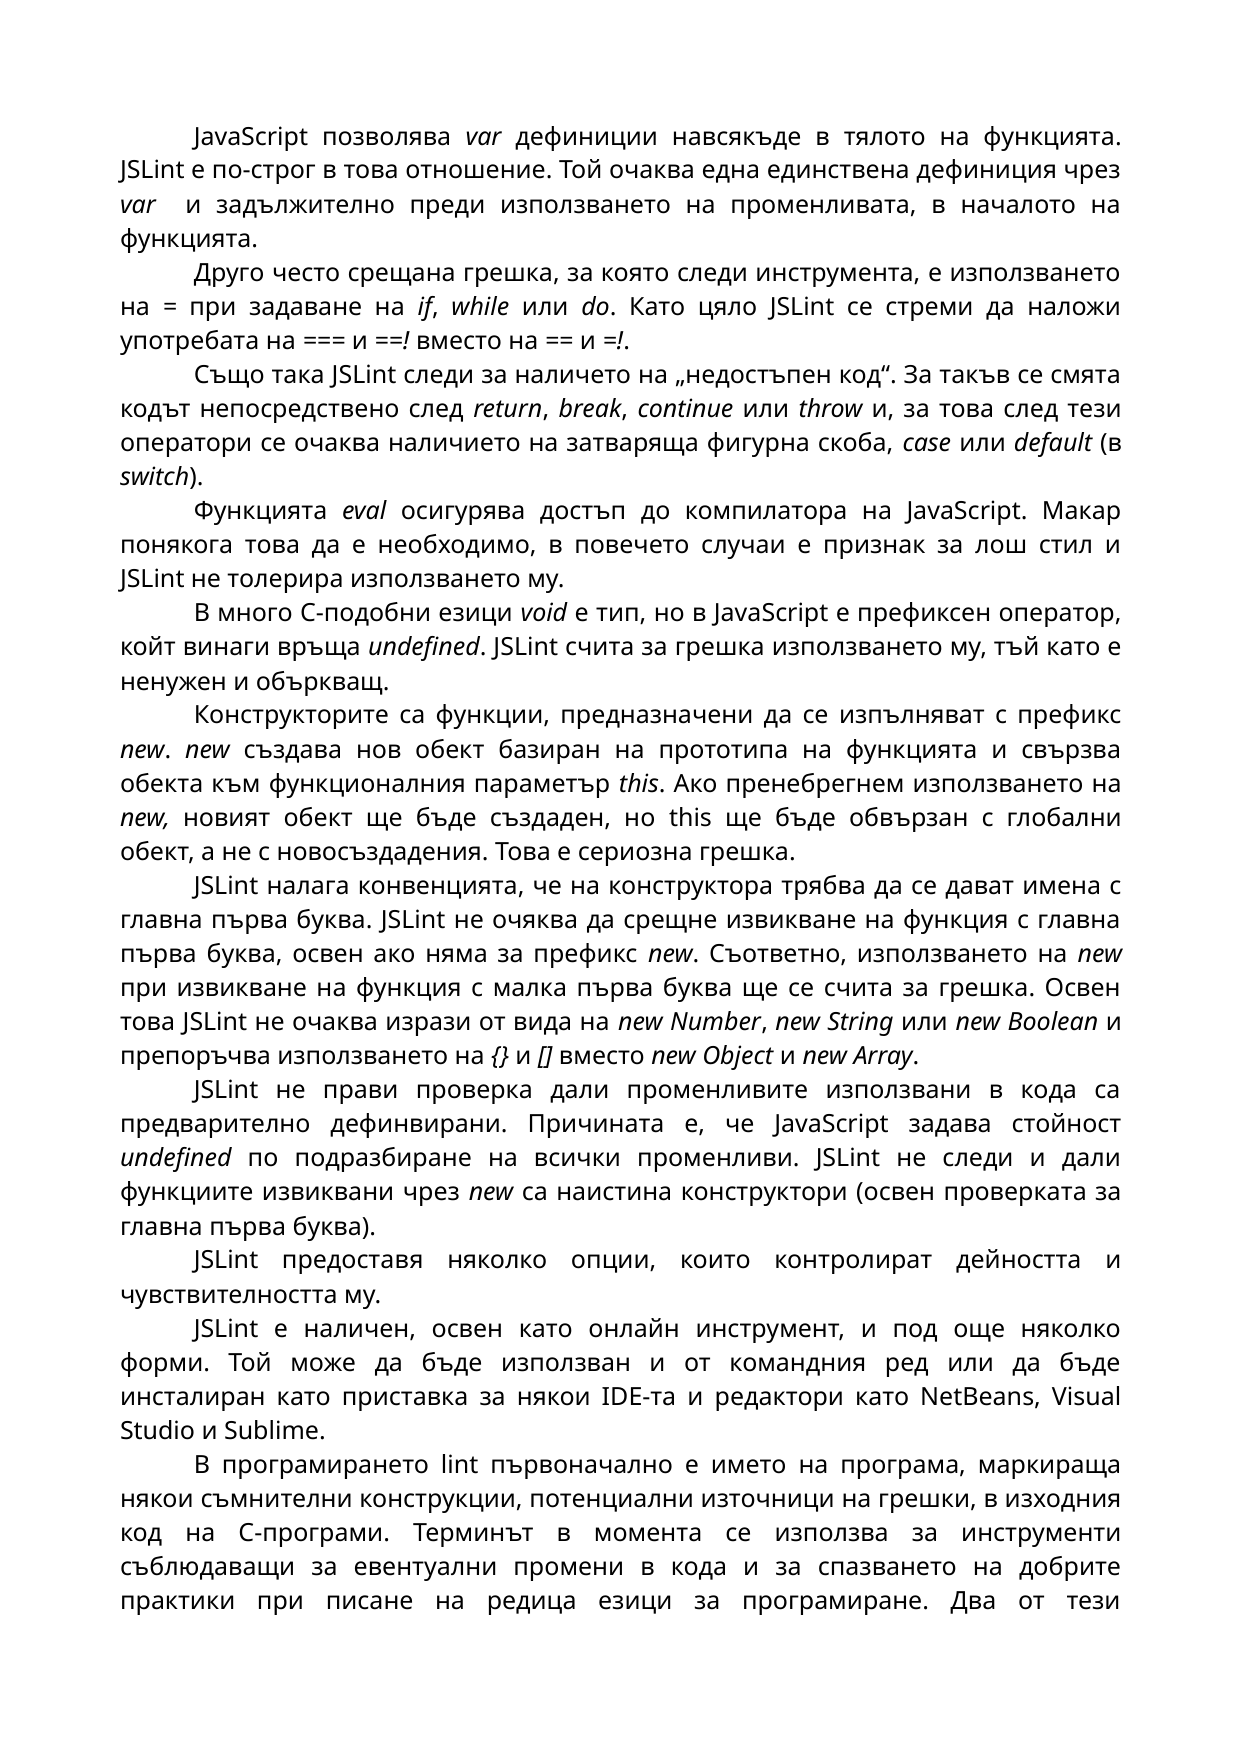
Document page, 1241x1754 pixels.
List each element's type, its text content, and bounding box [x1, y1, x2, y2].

text JSLint налага конвенцията, че на конструктора трябва да се дават имена с главна първа буква. JSLint не очяква да срещне извикване на функция с главна първа буква, освен ако няма за префикс new. Съответно, използването на new при извикване на функция с малка първа буква ще се счита за грешка. Освен това JSLint не очаква изрази от вида на new Number, new String или new Boolean и препоръчва използването на {} и [] вместо new Object и new Array. [120, 867, 1122, 1072]
text Също така JSLint следи за наличето на „недостъпен код“. За такъв се смята кодът непосредствено след return, break, continue или throw и, за това след тези оператори се очаква наличието на затваряща фигурна скоба, case или default (в switch). [120, 357, 1122, 493]
text Функцията eval осигурява достъп до компилатора на JavaScript. Макар понякога това да е необходимо, в повечето случаи е признак за лош стил и JSLint не толерира използването му. [120, 493, 1122, 595]
text В много C-подобни езици void е тип, но в JavaScript е префиксен оператор, койт винаги връща undefined. JSLint счита за грешка използването му, тъй като е ненужен и объркващ. [120, 595, 1122, 697]
text Конструкторите са функции, предназначени да се изпълняват с префикс new. new създава нов обект базиран на прототипа на функцията и свързва обекта към функционалния параметър this. Ако пренебрегнем използването на new, новият обект ще бъде създаден, но this ще бъде обвързан с глобални обект, а не с новосъздадения. Това е сериозна грешка. [120, 697, 1122, 867]
text JSLint е наличен, освен като онлайн инструмент, и под още няколко форми. Той може да бъде използван и от командния ред или да бъде инсталиран като приставка за някои IDE-та и редактори като NetBeans, Visual Studio и Sublime. [120, 1310, 1122, 1447]
text JSLint предоставя няколко опции, които контролират дейността и чувствителността му. [120, 1242, 1122, 1310]
text Друго често срещана грешка, за която следи инструмента, е използването на = при задаване на if, while или do. Като цяло JSLint се стреми да наложи употребата на === и ==! вместо на == и =!. [120, 254, 1122, 357]
text JavaScript позволява var дефиниции навсякъде в тялото на функцията. JSLint е по-строг в това отношение. Той очаква една единствена дефиниция чрез var и задължително преди използването на променливата, в началото на функцията. [120, 118, 1122, 254]
text JSLint не прави проверка дали променливите използвани в кода са предварително дефинвирани. Причината е, че JavaScript задава стойност undefined по подразбиране на всички променливи. JSLint не следи и дали функциите извиквани чрез new са наистина конструктори (освен проверката за главна първа буква). [120, 1072, 1122, 1242]
text В програмирането lint първоначално е името на програма, маркираща някои съмнителни конструкции, потенциални източници на грешки, в изходния код на C-програми. Терминът в момента се използва за инструменти съблюдаващи за евентуални промени в кода и за спазването на добрите практики при писане на редица езици за програмиране. Два от тези [120, 1447, 1122, 1617]
